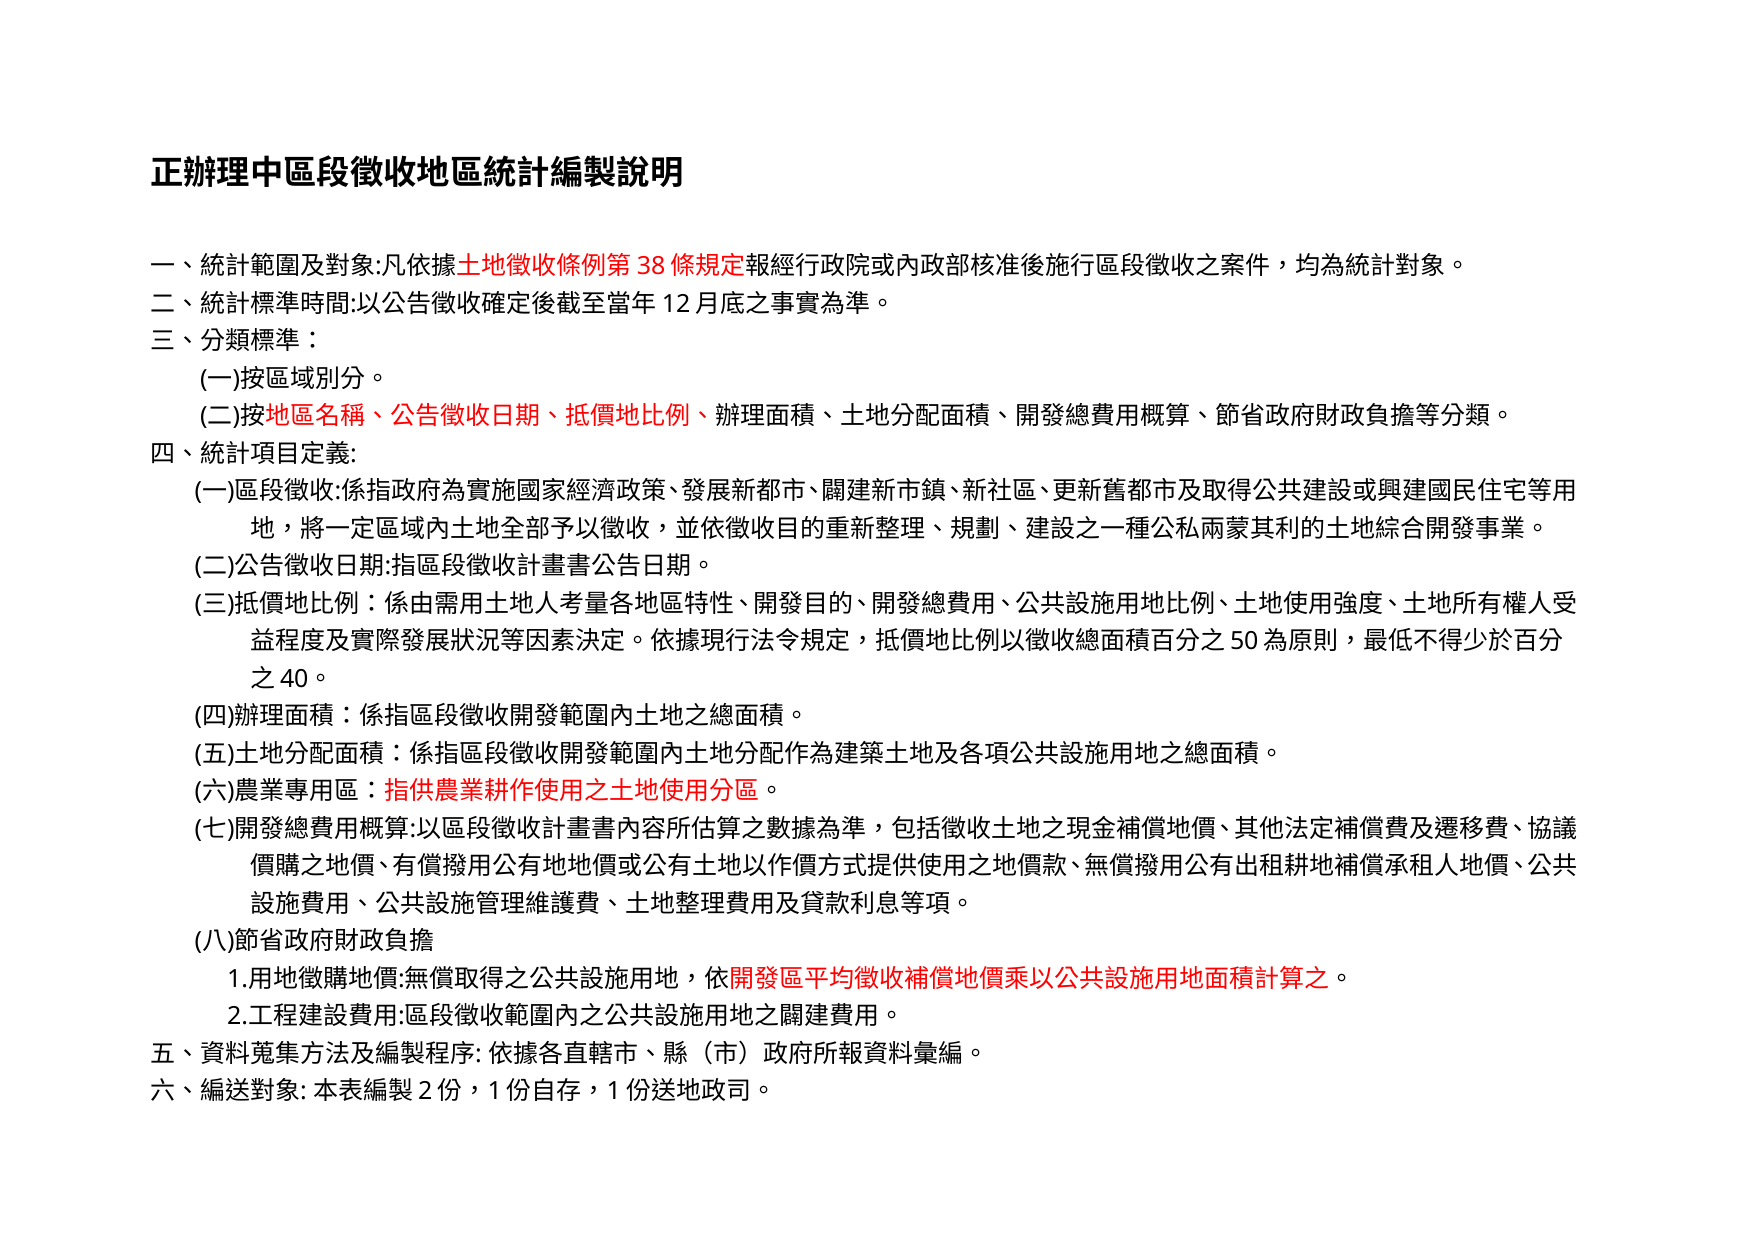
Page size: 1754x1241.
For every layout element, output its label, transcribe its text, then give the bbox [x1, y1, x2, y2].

text (七)開發總費用概算:以區段徵收計畫書內容所估算之數據為準，包括徵收土地之現金補償地價、其他法定補償費及遷移費、協議價購之地價、有償撥用公有地地價或公有土地以作價方式提供使用之地價款、無償撥用公有出租耕地補償承租人地價、公共設施費用、公共設施管理維護費、土地整理費用及貸款利息等項。 [194, 808, 1577, 920]
text (二)公告徵收日期:指區段徵收計畫書公告日期。 [194, 545, 1577, 583]
text (五)土地分配面積：係指區段徵收開發範圍內土地分配作為建築土地及各項公共設施用地之總面積。 [194, 733, 1577, 770]
text 六、編送對象: 本表編製2份，1份自存，1份送地政司。 [150, 1070, 1577, 1108]
text 一、統計範圍及對象:凡依據土地徵收條例第38條規定報經行政院或內政部核准後施行區段徵收之案件，均為統計對象。 [150, 245, 1577, 283]
text (六)農業專用區：指供農業耕作使用之土地使用分區。 [194, 770, 1577, 808]
text (一)區段徵收:係指政府為實施國家經濟政策、發展新都市、闢建新市鎮、新社區、更新舊都市及取得公共建設或興建國民住宅等用地，將一定區域內土地全部予以徵收，並依徵收目的重新整理、規劃、建設之一種公私兩蒙其利的土地綜合開發事業。 [194, 470, 1577, 545]
text (二)按地區名稱、公告徵收日期、抵價地比例、辦理面積、土地分配面積、開發總費用概算、節省政府財政負擔等分類。 [150, 395, 1577, 433]
text (一)按區域別分。 [150, 358, 1577, 395]
text (八)節省政府財政負擔 [194, 920, 1577, 958]
text 四、統計項目定義: [150, 433, 1577, 470]
text (三)抵價地比例：係由需用土地人考量各地區特性、開發目的、開發總費用、公共設施用地比例、土地使用強度、土地所有權人受益程度及實際發展狀況等因素決定。依據現行法令規定，抵價地比例以徵收總面積百分之50為原則，最低不得少於百分之40。 [194, 583, 1577, 695]
text 正辦理中區段徵收地區統計編製說明 [150, 133, 1577, 208]
text 五、資料蒐集方法及編製程序: 依據各直轄市、縣（市）政府所報資料彙編。 [150, 1033, 1577, 1070]
text 2.工程建設費用:區段徵收範圍內之公共設施用地之闢建費用。 [194, 995, 1577, 1033]
text 三、分類標準： [150, 320, 1577, 358]
text (四)辦理面積：係指區段徵收開發範圍內土地之總面積。 [194, 695, 1577, 733]
text 1.用地徵購地價:無償取得之公共設施用地，依開發區平均徵收補償地價乘以公共設施用地面積計算之。 [194, 958, 1577, 995]
text 二、統計標準時間:以公告徵收確定後截至當年12月底之事實為準。 [150, 283, 1577, 320]
